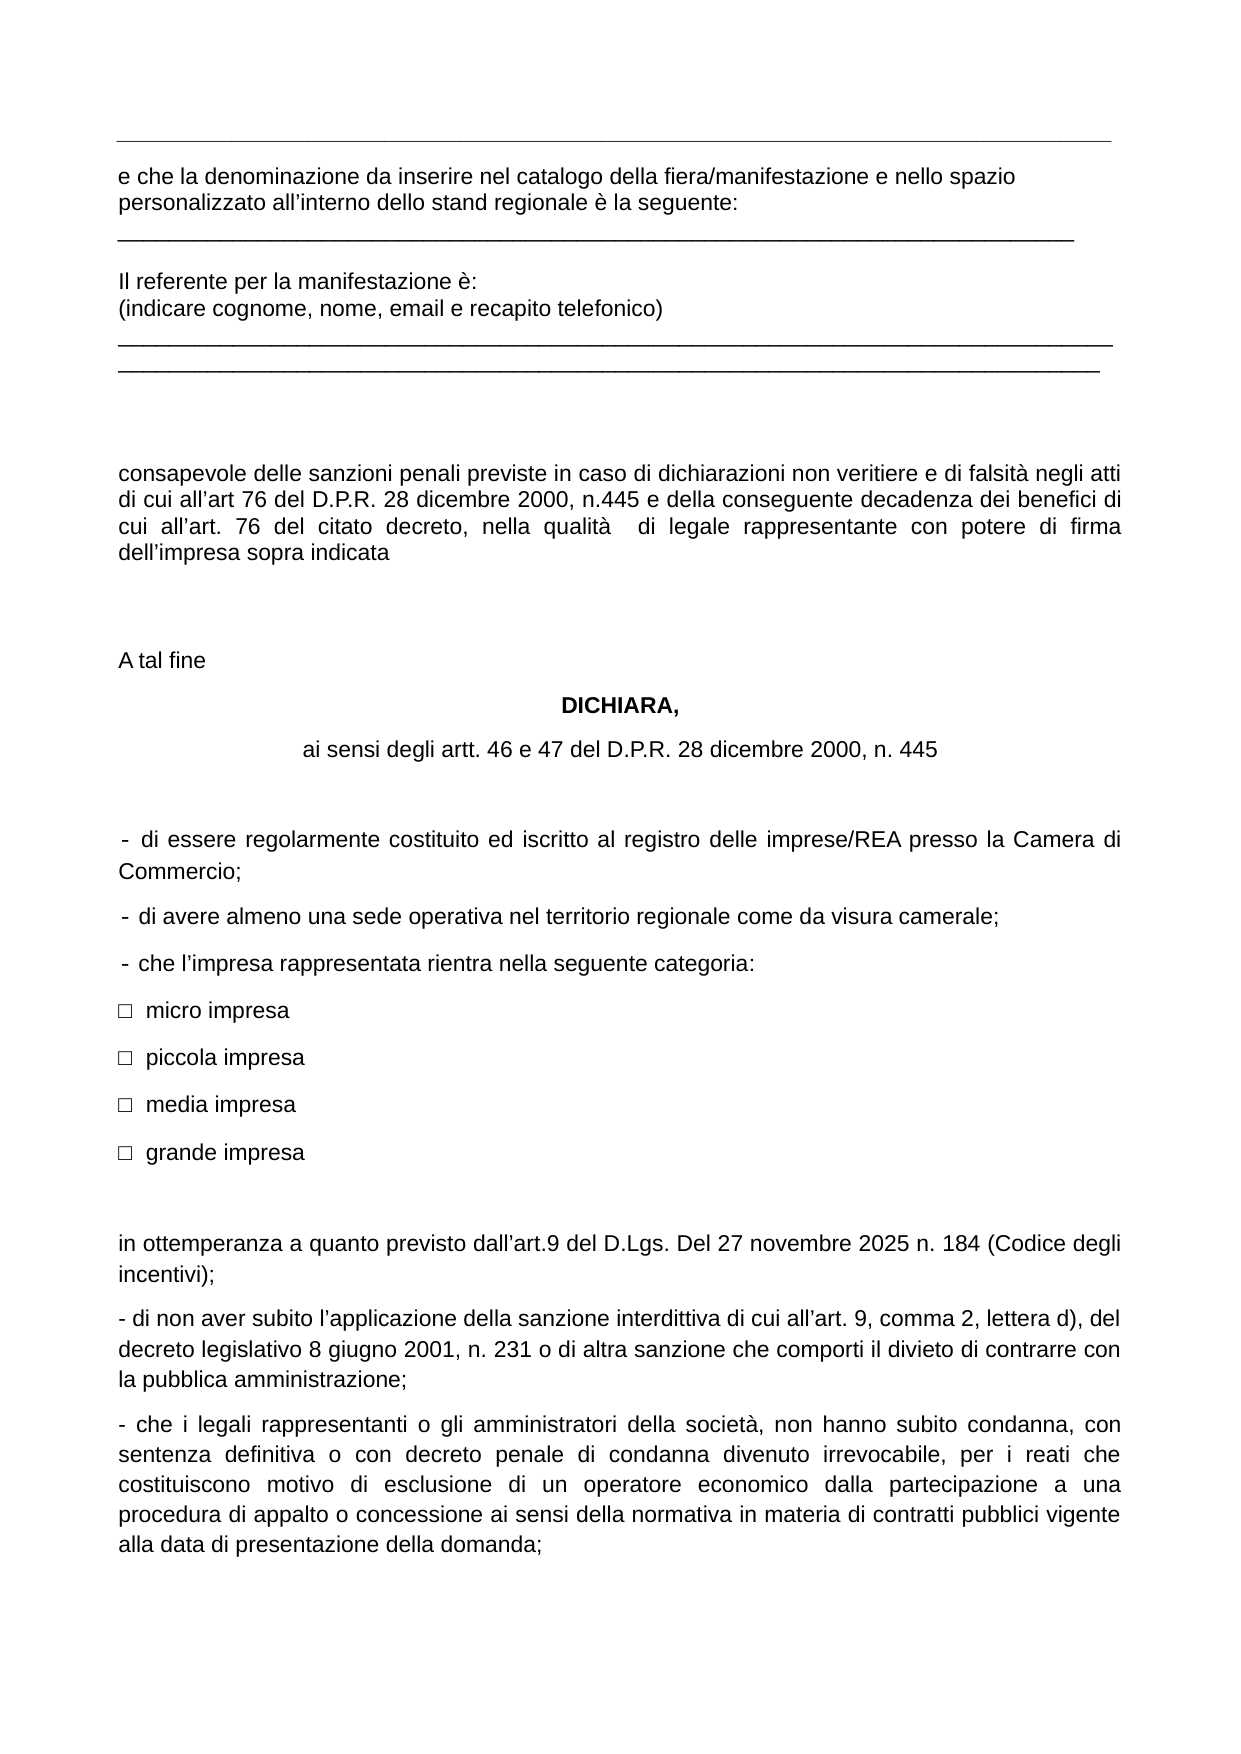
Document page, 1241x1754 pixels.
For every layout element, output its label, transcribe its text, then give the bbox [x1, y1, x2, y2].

text ai sensi degli artt. 46 e 47 del D.P.R. 28 dicembre 2000, n. 445 [118, 736, 1122, 763]
text □ grande impresa [118, 1138, 1122, 1167]
text consapevole delle sanzioni penali previste in caso di dichiarazioni non veritiere e di falsità negli atti di cui all’art 76 del D.P.R. 28 dicembre 2000, n.445 e della conseguente decadenza dei benefici di cui all’art. 76 del citato decreto, nella qualità di legale rappresentante con potere di firma dell’impresa sopra indicata [118, 460, 1122, 565]
text □ media impresa [118, 1091, 1122, 1120]
text DICHIARA, [118, 692, 1122, 718]
text - di non aver subito l’applicazione della sanzione interdittiva di cui all’art. 9, comma 2, lettera d), del decreto legislativo 8 giugno 2001, n. 231 o di altra sanzione che comporti il divieto di contrarre con la pubblica amministrazione; [118, 1305, 1122, 1392]
text A tal fine [118, 647, 1122, 673]
text ______________________________________________________________________________ [118, 118, 1122, 144]
list ___________________________________________________________________________ [118, 216, 1122, 242]
text - che i legali rappresentanti o gli amministratori della società, non hanno subito condanna, con sentenza definitiva o con decreto penale di condanna divenuto irrevocabile, per i reati che costituiscono motivo di esclusione di un operatore economico dalla partecipazione a una procedura di appalto o concessione ai sensi della normativa in materia di contratti pubblici vigente alla data di presentazione della domanda; [118, 1411, 1122, 1558]
text - di avere almeno una sede operativa nel territorio regionale come da visura camerale; [118, 903, 1122, 931]
text - che l’impresa rappresentata rientra nella seguente categoria: [118, 950, 1122, 978]
list Il referente per la manifestazione è: [118, 268, 1122, 295]
text - di essere regolarmente costituito ed iscritto al registro delle imprese/REA presso la Camera di Commercio; [118, 826, 1122, 884]
text □ micro impresa [118, 997, 1122, 1026]
text in ottemperanza a quanto previsto dall’art.9 del D.Lgs. Del 27 novembre 2025 n. 184 (Codice degli incentivi); [118, 1230, 1122, 1287]
text □ piccola impresa [118, 1044, 1122, 1073]
list e che la denominazione da inserire nel catalogo della fiera/manifestazione e nello spazio personalizzato all’interno dello stand regionale è la seguente: [118, 163, 1122, 216]
list (indicare cognome, nome, email e recapito telefonico) ___________________________________________________________________________________________________________________________________________________________ [118, 295, 1122, 374]
